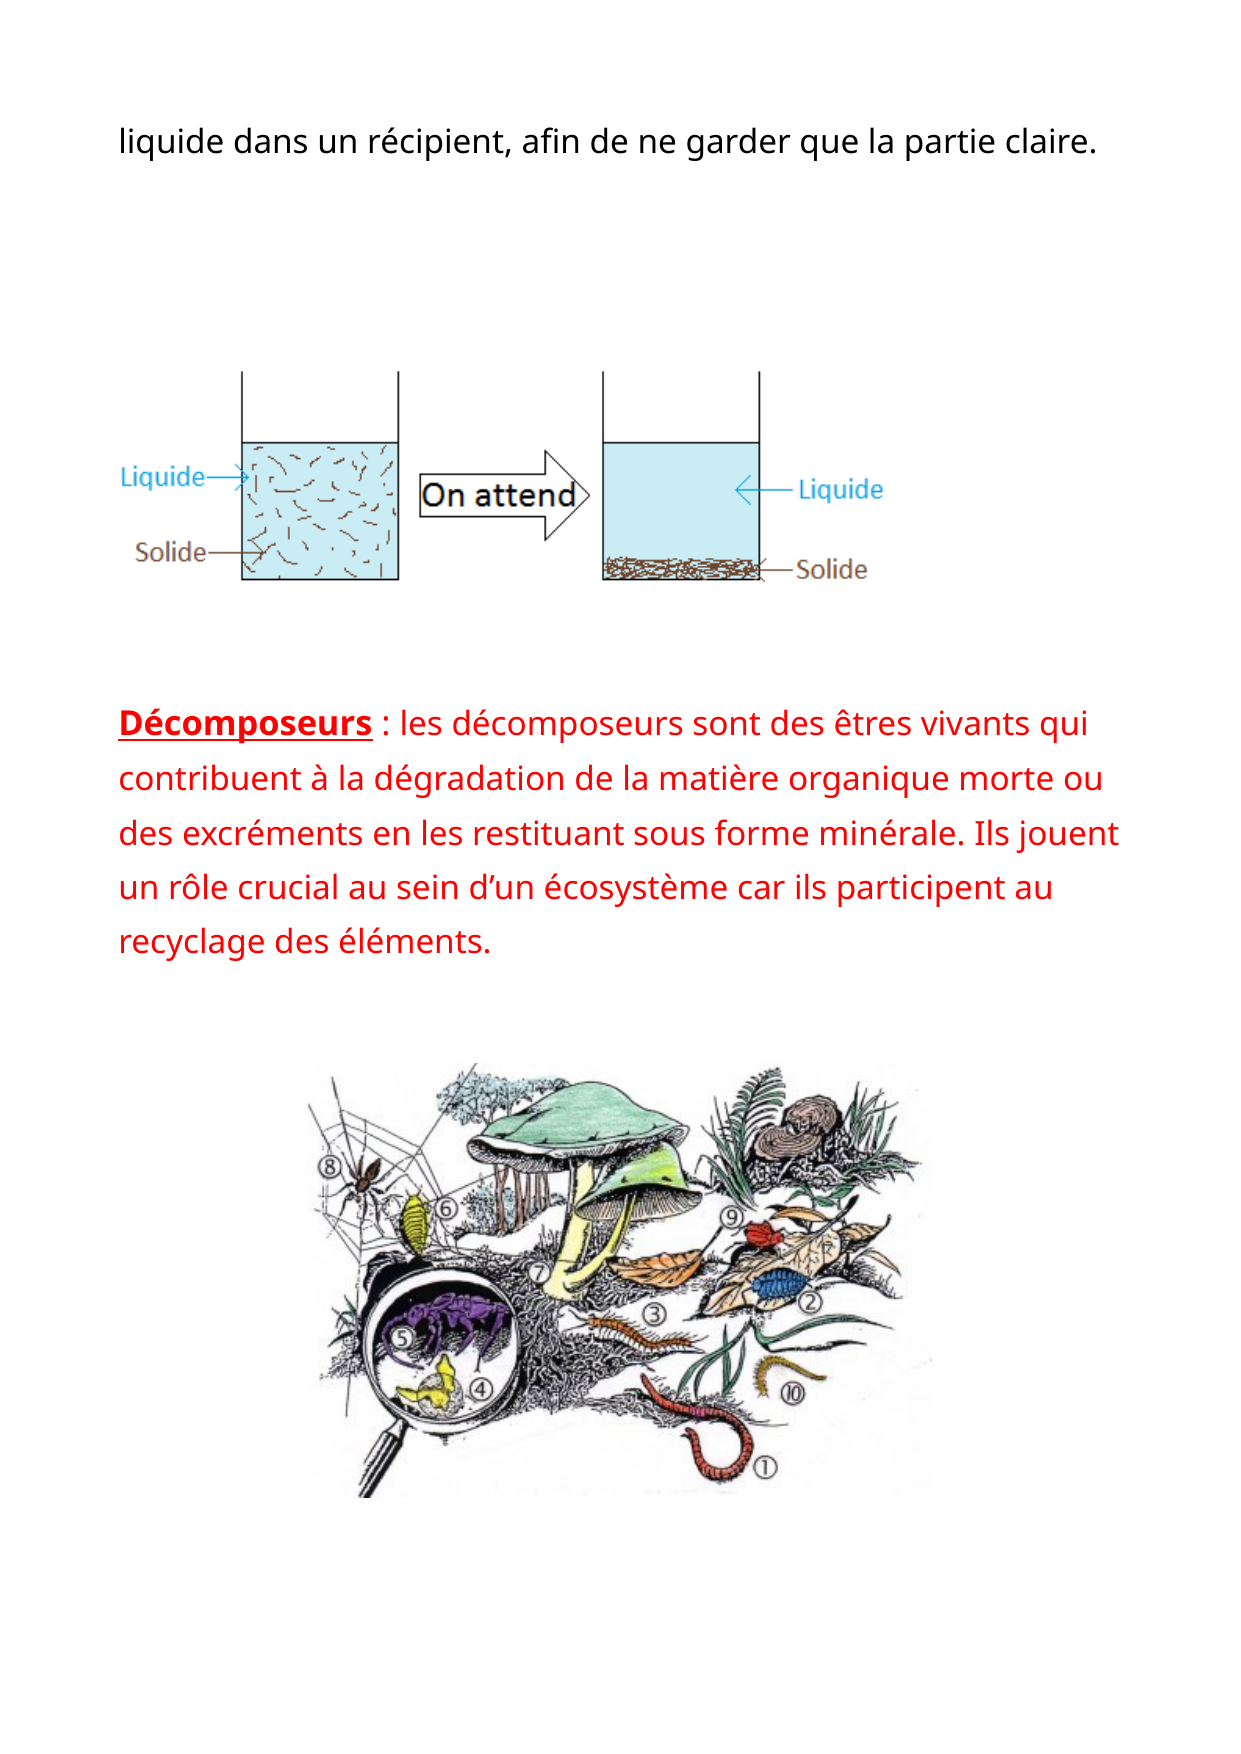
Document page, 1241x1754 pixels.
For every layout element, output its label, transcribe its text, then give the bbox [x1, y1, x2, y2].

picture [307, 1063, 933, 1498]
picture [118, 371, 887, 590]
text Décomposeurs : les décomposeurs sont des êtres vivants qui contribuent à la dégradation de la matière organique morte ou des excréments en les restituant sous forme minérale. Ils jouent un rôle crucial au sein d’un écosystème car ils participent au recyclage des éléments. [118, 699, 1122, 964]
text liquide dans un récipient, afin de ne garder que la partie claire. [118, 118, 1122, 163]
